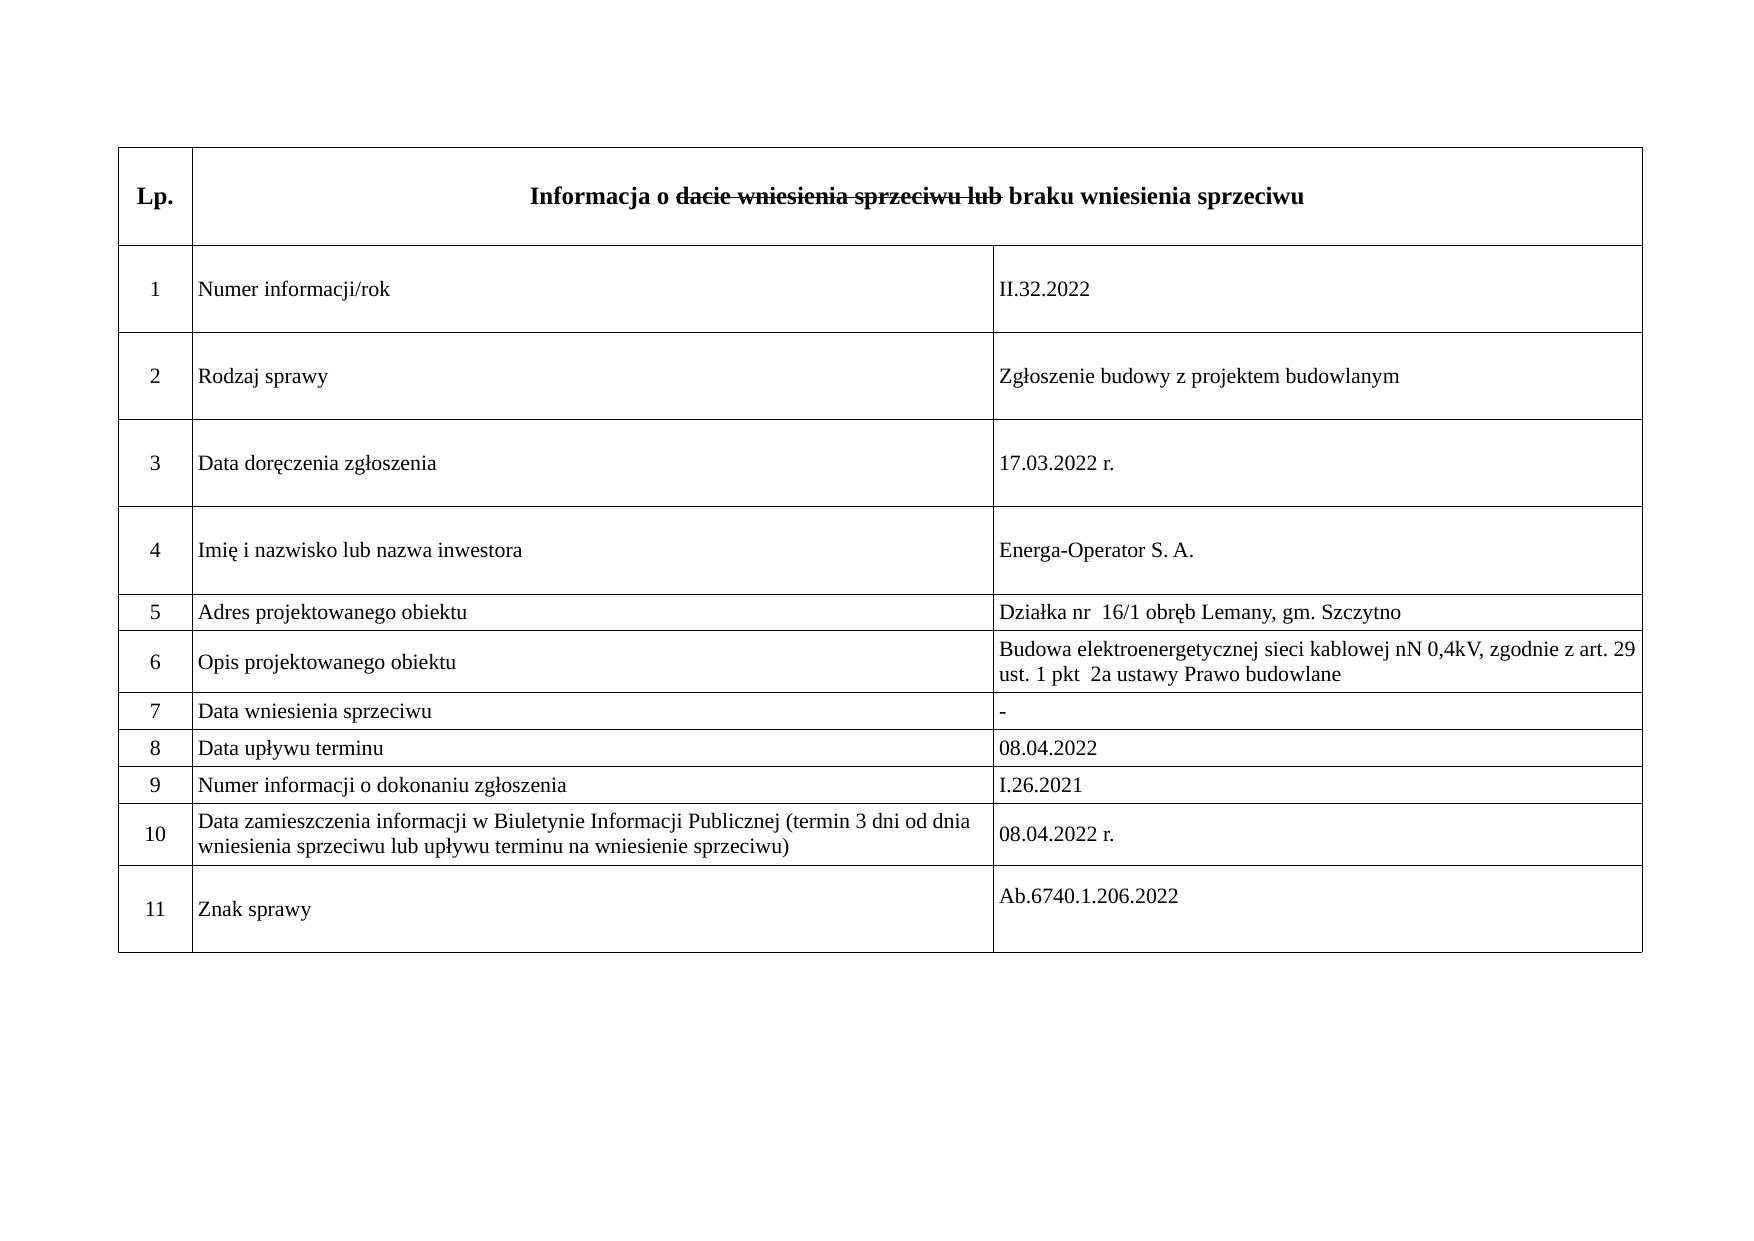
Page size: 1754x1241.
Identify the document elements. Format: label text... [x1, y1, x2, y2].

table_cell - [994, 693, 1642, 729]
table_cell 10 [119, 804, 192, 864]
table_cell 11 [119, 866, 192, 952]
table_cell 3 [119, 420, 192, 506]
table_cell 08.04.2022 r. [994, 804, 1642, 864]
table_cell 1 [119, 246, 192, 332]
table_cell Data upływu terminu [193, 730, 993, 766]
table_cell Opis projektowanego obiektu [193, 631, 993, 692]
table_cell 6 [119, 631, 192, 692]
table_cell 2 [119, 333, 192, 419]
table_cell 7 [119, 693, 192, 729]
table_cell 08.04.2022 [994, 730, 1642, 766]
table_cell Data zamieszczenia informacji w Biuletynie Informacji Publicznej (termin 3 dni od dnia wniesienia sprzeciwu lub upływu terminu na wniesienie sprzeciwu) [193, 804, 993, 864]
table_cell I.26.2021 [994, 767, 1642, 802]
table_cell Znak sprawy [193, 866, 993, 952]
table_cell Data doręczenia zgłoszenia [193, 420, 993, 506]
table_header Lp. [119, 148, 192, 245]
table_cell II.32.2022 [994, 246, 1642, 332]
table_cell 9 [119, 767, 192, 802]
table_cell Ab.6740.1.206.2022 [994, 866, 1642, 952]
table_cell Działka nr 16/1 obręb Lemany, gm. Szczytno [994, 595, 1642, 630]
table_cell Imię i nazwisko lub nazwa inwestora [193, 507, 993, 593]
table_cell Energa-Operator S. A. [994, 507, 1642, 593]
table_cell Numer informacji/rok [193, 246, 993, 332]
table_cell Numer informacji o dokonaniu zgłoszenia [193, 767, 993, 802]
table_cell 4 [119, 507, 192, 593]
table_cell Zgłoszenie budowy z projektem budowlanym [994, 333, 1642, 419]
table_cell 5 [119, 595, 192, 630]
table_cell 17.03.2022 r. [994, 420, 1642, 506]
table_cell Adres projektowanego obiektu [193, 595, 993, 630]
table_cell Data wniesienia sprzeciwu [193, 693, 993, 729]
table_header Informacja o dacie wniesienia sprzeciwu lub braku wniesienia sprzeciwu [193, 148, 1642, 245]
table_cell 8 [119, 730, 192, 766]
table_cell Rodzaj sprawy [193, 333, 993, 419]
table_cell Budowa elektroenergetycznej sieci kablowej nN 0,4kV, zgodnie z art. 29 ust. 1 pkt 2a ustawy Prawo budowlane [994, 631, 1642, 692]
